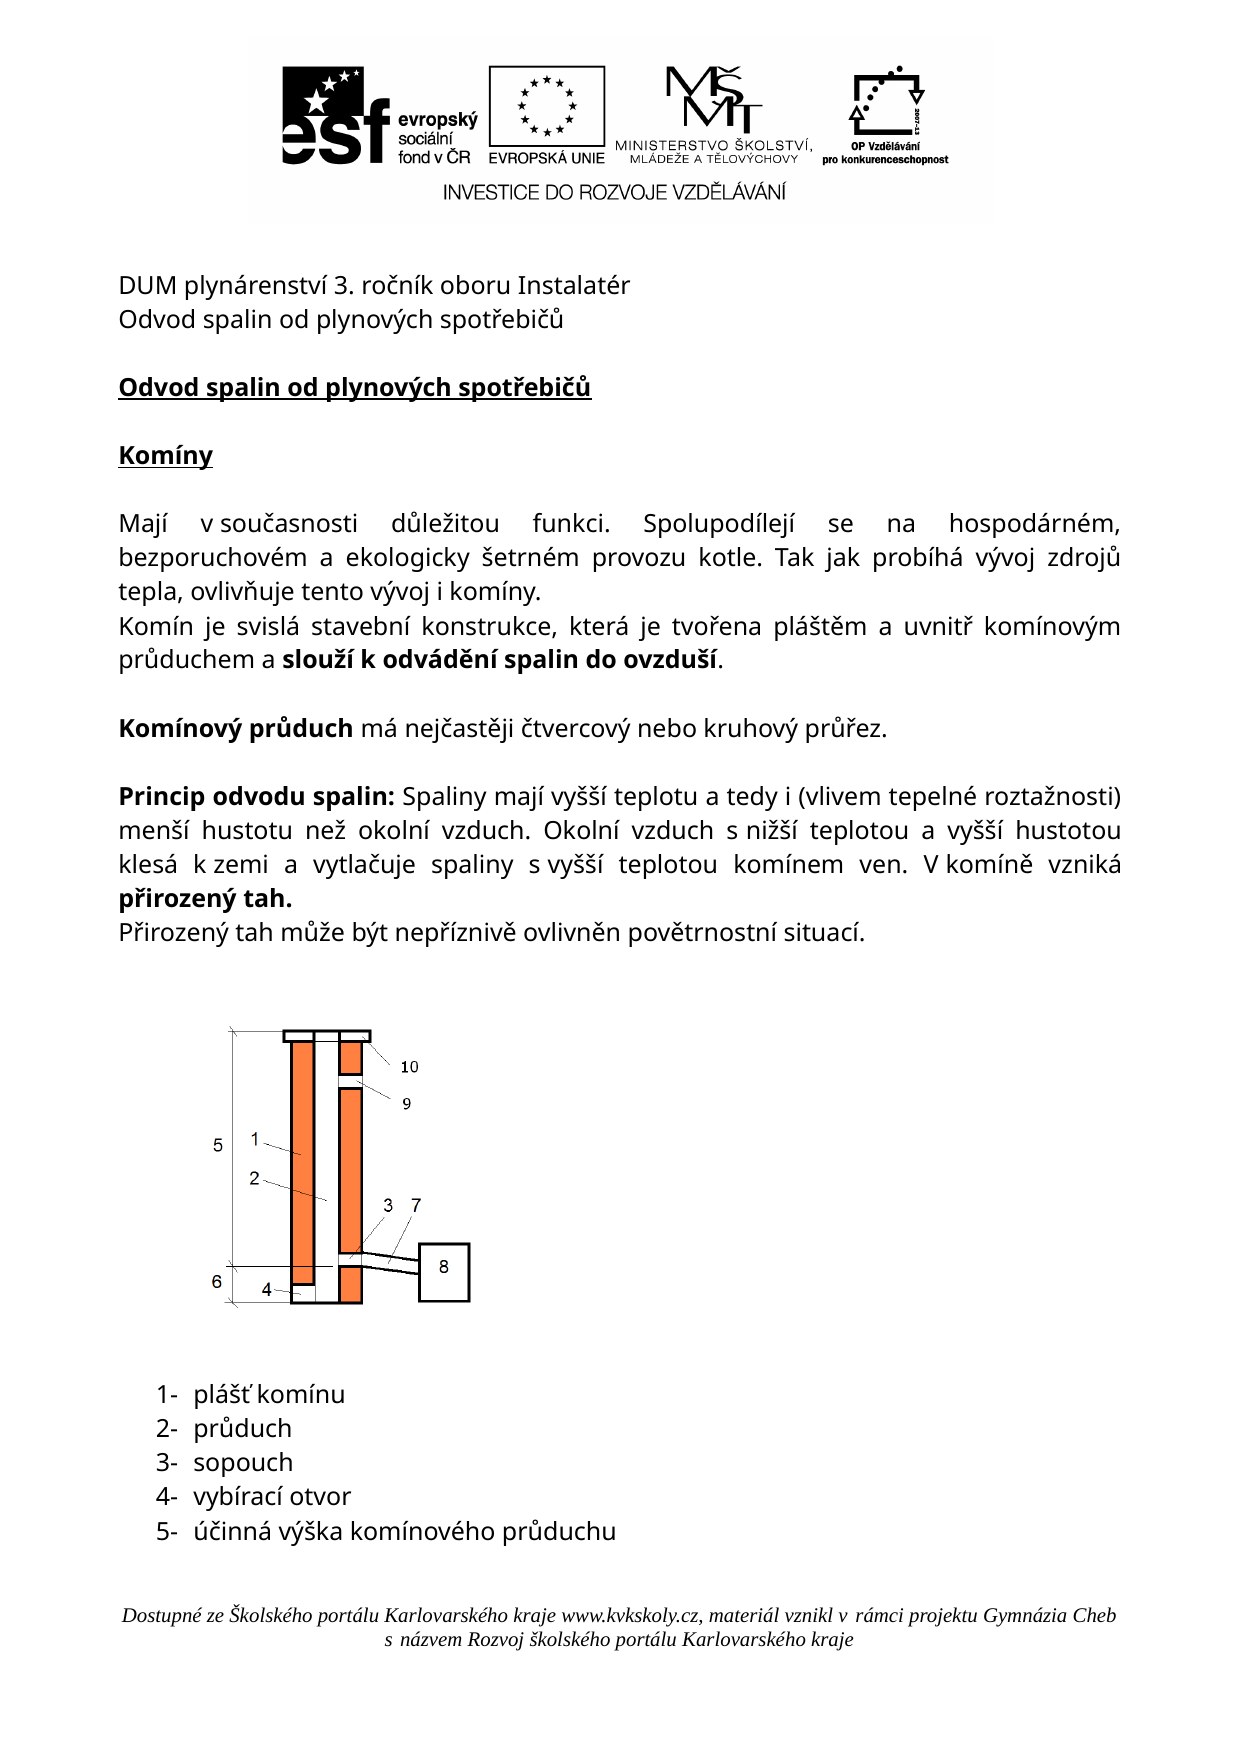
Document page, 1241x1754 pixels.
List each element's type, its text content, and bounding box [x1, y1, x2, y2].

text Komíny [118, 438, 1122, 472]
list účinná výška komínového průduchu [156, 1513, 1122, 1547]
list plášť komínu [156, 1377, 1122, 1411]
text Komín je svislá stavební konstrukce, která je tvořena pláštěm a uvnitř komínovým průduchem a slouží k odvádění spalin do ovzduší. [118, 608, 1122, 676]
text Mají v současnosti důležitou funkci. Spolupodílejí se na hospodárném, bezporuchovém a ekologicky šetrném provozu kotle. Tak jak probíhá vývoj zdrojů tepla, ovlivňuje tento vývoj i komíny. [118, 506, 1122, 608]
list průduch [156, 1411, 1122, 1445]
list vybírací otvor [156, 1479, 1122, 1513]
text Odvod spalin od plynových spotřebičů [118, 302, 1122, 336]
text Princip odvodu spalin: Spaliny mají vyšší teplotu a tedy i (vlivem tepelné roztažnosti) menší hustotu než okolní vzduch. Okolní vzduch s nižší teplotou a vyšší hustotou klesá k zemi a vytlačuje spaliny s vyšší teplotou komínem ven. V komíně vzniká přirozený tah. [118, 778, 1122, 915]
list sopouch [156, 1445, 1122, 1479]
text Přirozený tah může být nepříznivě ovlivněn povětrnostní situací. [118, 915, 1122, 949]
text Odvod spalin od plynových spotřebičů [118, 370, 1122, 404]
text Komínový průduch má nejčastěji čtvercový nebo kruhový průřez. [118, 710, 1122, 744]
text DUM plynárenství 3. ročník oboru Instalatér [118, 267, 1122, 302]
